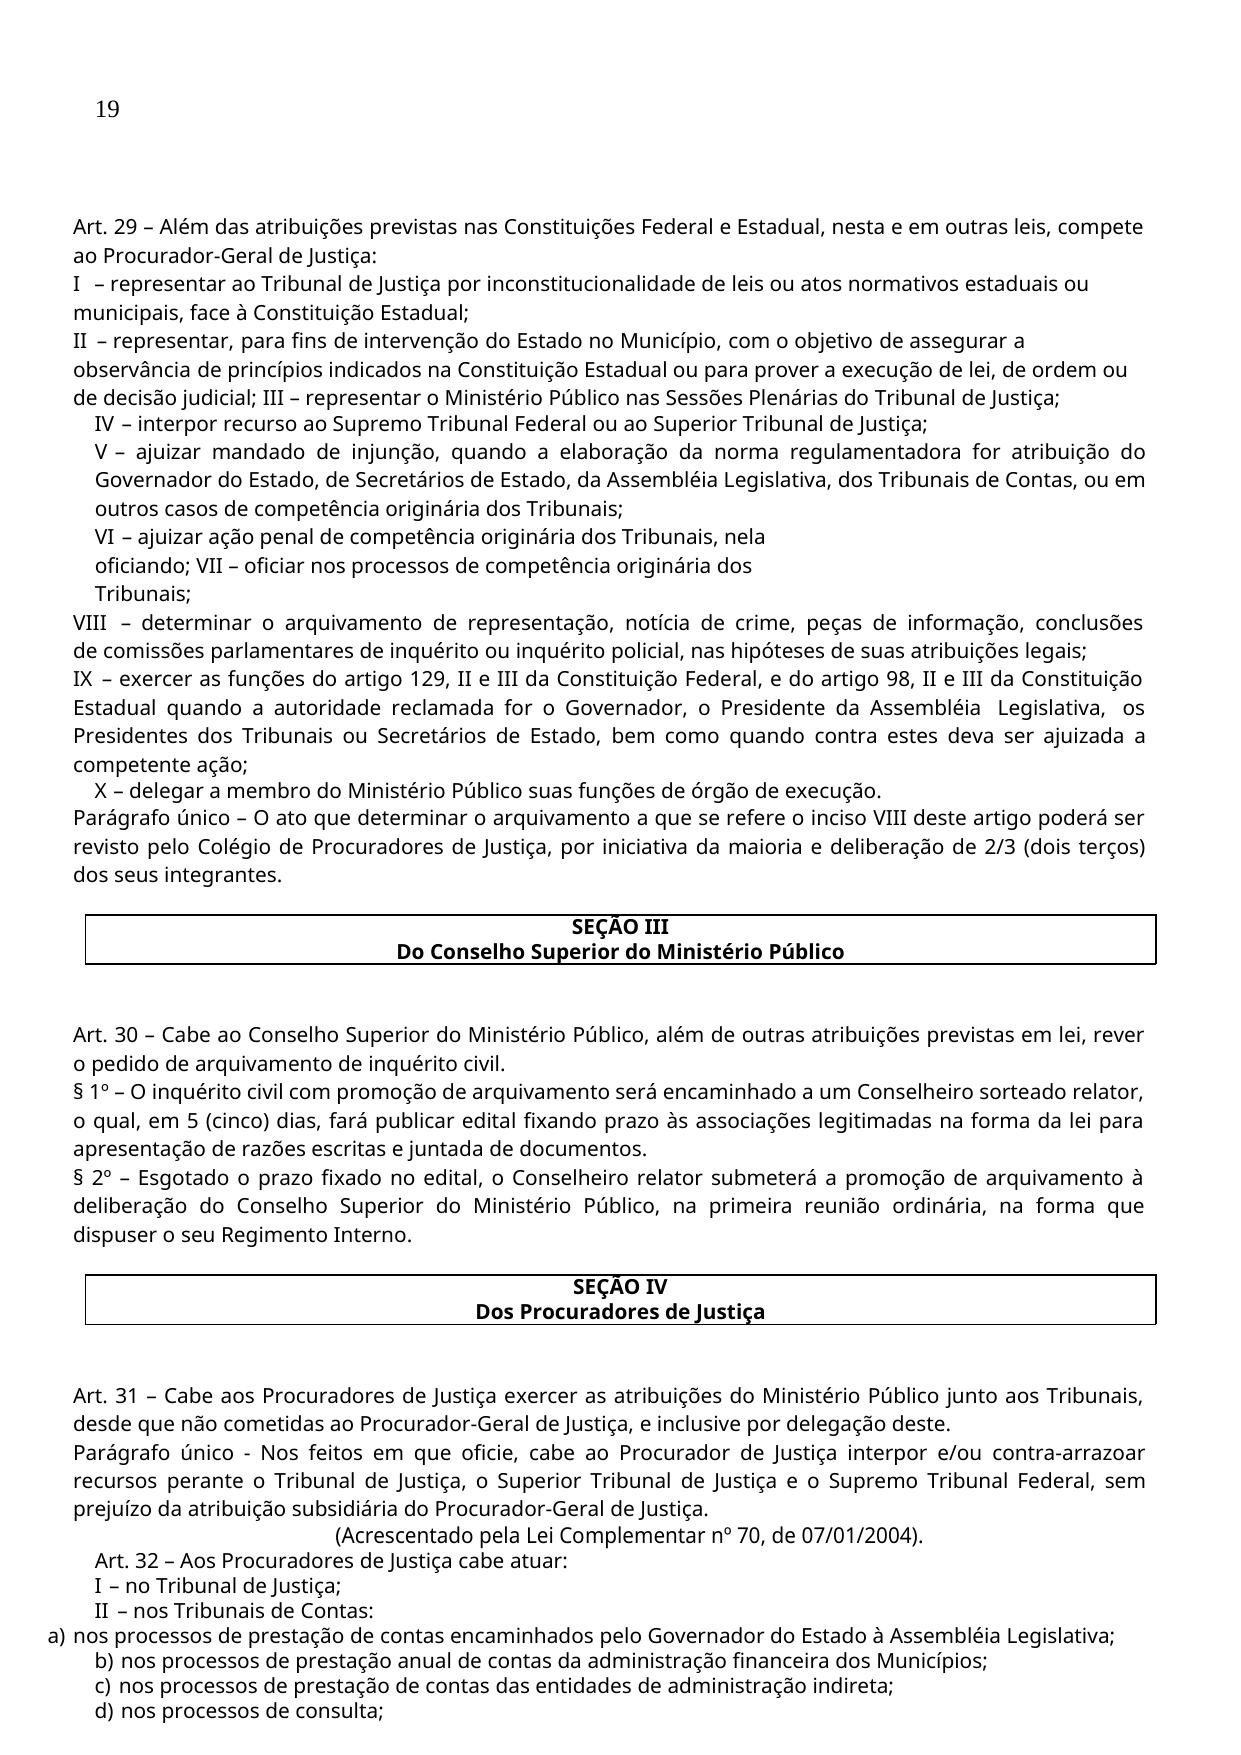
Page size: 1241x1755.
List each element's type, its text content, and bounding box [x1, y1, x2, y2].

list – representar ao Tribunal de Justiça por inconstitucionalidade de leis ou atos normativos estaduais ou municipais, face à Constituição Estadual; [73, 269, 1146, 326]
text Parágrafo único - Nos feitos em que oficie, cabe ao Procurador de Justiça interpor e/ou contra-arrazoar recursos perante o Tribunal de Justiça, o Superior Tribunal de Justiça e o Supremo Tribunal Federal, sem prejuízo da atribuição subsidiária do Procurador-Geral de Justiça. [73, 1438, 1147, 1523]
text Do Conselho Superior do Ministério Público [394, 939, 847, 963]
text SEÇÃO III [390, 916, 850, 939]
text § 1º – O inquérito civil com promoção de arquivamento será encaminhado a um Conselheiro sorteado relator, o qual, em 5 (cinco) dias, fará publicar edital fixando prazo às associações legitimadas na forma da lei para apresentação de razões escritas e juntada de documentos. [73, 1077, 1146, 1163]
text SEÇÃO IV [390, 1276, 850, 1299]
list – interpor recurso ao Supremo Tribunal Federal ou ao Superior Tribunal de Justiça; [94, 412, 1168, 437]
subtitle (Acrescentado pela Lei Complementar nº 70, de 07/01/2004). [335, 1523, 1168, 1548]
list nos processos de prestação de contas das entidades de administração indireta; [94, 1674, 1168, 1699]
list – no Tribunal de Justiça; [94, 1573, 1168, 1598]
text Dos Procuradores de Justiça [394, 1299, 847, 1324]
list – delegar a membro do Ministério Público suas funções de órgão de execução. [94, 778, 1168, 803]
text Art. 32 – Aos Procuradores de Justiça cabe atuar: [94, 1548, 1168, 1573]
list – exercer as funções do artigo 129, II e III da Constituição Federal, e do artigo 98, II e III da Constituição Estadual quando a autoridade reclamada for o Governador, o Presidente da Assembléia Legislativa, os Presidentes dos Tribunais ou Secretários de Estado, bem como quando contra estes deva ser ajuizada a competente ação; [73, 664, 1146, 778]
list nos processos de consulta; [94, 1699, 1168, 1724]
list nos processos de prestação anual de contas da administração financeira dos Municípios; [94, 1649, 1168, 1674]
text Art. 30 – Cabe ao Conselho Superior do Ministério Público, além de outras atribuições previstas em lei, rever o pedido de arquivamento de inquérito civil. [73, 1021, 1146, 1077]
list – representar, para fins de intervenção do Estado no Município, com o objetivo de assegurar a observância de princípios indicados na Constituição Estadual ou para prover a execução de lei, de ordem ou de decisão judicial; III – representar o Ministério Público nas Sessões Plenárias do Tribunal de Justiça; [73, 327, 1146, 412]
text Art. 31 – Cabe aos Procuradores de Justiça exercer as atribuições do Ministério Público junto aos Tribunais, desde que não cometidas ao Procurador-Geral de Justiça, e inclusive por delegação deste. [73, 1381, 1146, 1438]
list nos processos de prestação de contas encaminhados pelo Governador do Estado à Assembléia Legislativa; [47, 1623, 1168, 1648]
list – nos Tribunais de Contas: [94, 1598, 1168, 1623]
text § 2º – Esgotado o prazo fixado no edital, o Conselheiro relator submeterá a promoção de arquivamento à deliberação do Conselho Superior do Ministério Público, na primeira reunião ordinária, na forma que dispuser o seu Regimento Interno. [73, 1163, 1146, 1248]
text Art. 29 – Além das atribuições previstas nas Constituições Federal e Estadual, nesta e em outras leis, compete ao Procurador-Geral de Justiça: [73, 212, 1146, 269]
list – ajuizar ação penal de competência originária dos Tribunais, nela oficiando; VII – oficiar nos processos de competência originária dos Tribunais; [94, 522, 826, 608]
list – ajuizar mandado de injunção, quando a elaboração da norma regulamentadora for atribuição do Governador do Estado, de Secretários de Estado, da Assembléia Legislativa, dos Tribunais de Contas, ou em outros casos de competência originária dos Tribunais; [94, 437, 1147, 522]
text Parágrafo único – O ato que determinar o arquivamento a que se refere o inciso VIII deste artigo poderá ser revisto pelo Colégio de Procuradores de Justiça, por iniciativa da maioria e deliberação de 2/3 (dois terços) dos seus integrantes. [73, 803, 1147, 889]
list – determinar o arquivamento de representação, notícia de crime, peças de informação, conclusões de comissões parlamentares de inquérito ou inquérito policial, nas hipóteses de suas atribuições legais; [73, 608, 1145, 664]
